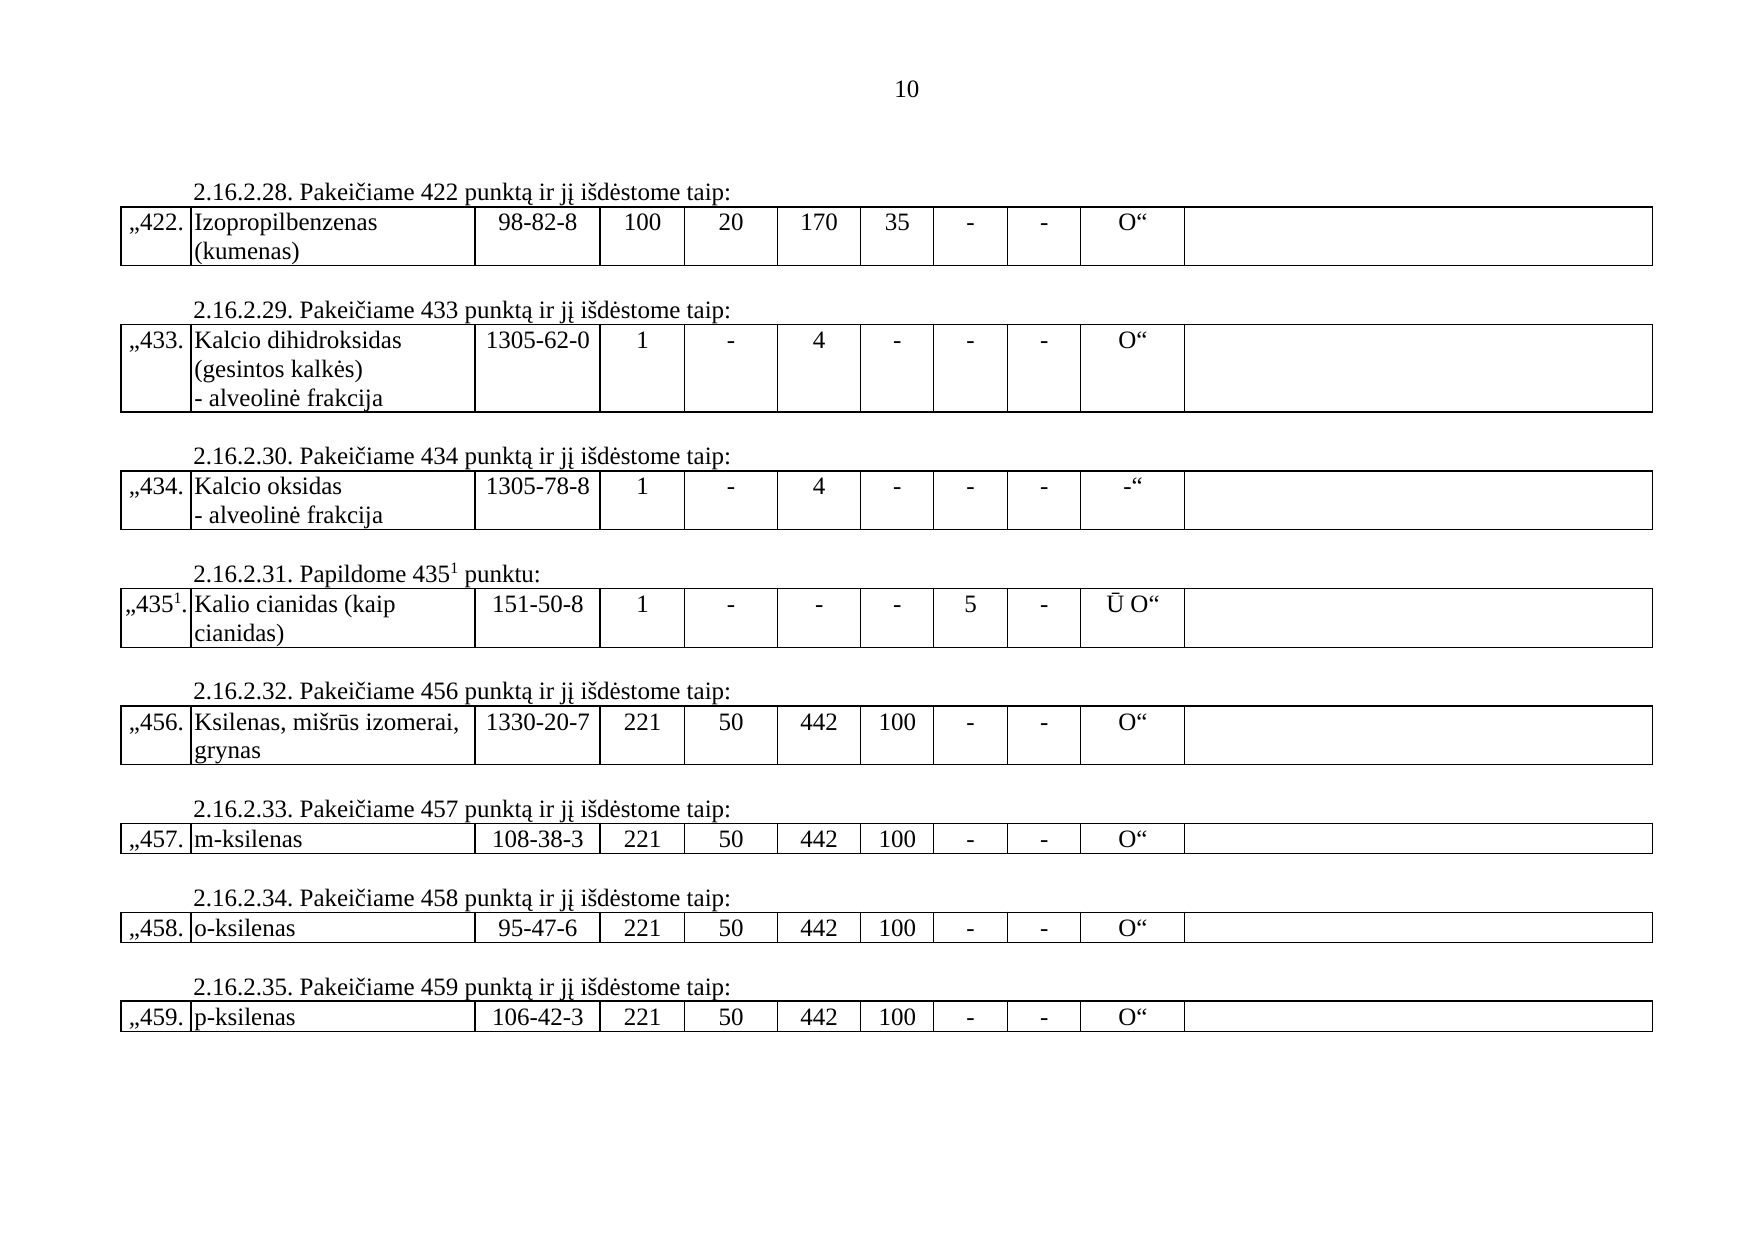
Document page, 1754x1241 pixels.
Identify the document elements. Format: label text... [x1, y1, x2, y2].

text 2.16.2.31. Papildome 4351 punktu: [118, 559, 1695, 587]
table_header [1185, 472, 1652, 529]
table_header 1305-62-0 [476, 325, 599, 411]
table_header 170 [778, 208, 860, 265]
table_header -“ [1081, 472, 1184, 529]
table_header - [685, 472, 777, 529]
table_header - [934, 824, 1007, 853]
table_header - [934, 472, 1007, 529]
table_header O“ [1081, 707, 1184, 764]
table_header 221 [601, 707, 684, 764]
table_header - [934, 325, 1007, 411]
table_header [1185, 913, 1652, 942]
table_header p-ksilenas [192, 1002, 474, 1031]
table_header „457. [122, 824, 190, 853]
table_header - [1008, 325, 1080, 411]
table_header - [934, 913, 1007, 942]
text 2.16.2.28. Pakeičiame 422 punktą ir jį išdėstome taip: [118, 177, 1695, 206]
table_header 1 [601, 589, 684, 647]
table_header [1185, 1002, 1652, 1031]
table_header 442 [778, 824, 860, 853]
table_header - [685, 589, 777, 647]
table_header 106-42-3 [476, 1002, 599, 1031]
table_header 221 [601, 913, 684, 942]
table_header 95-47-6 [476, 913, 599, 942]
text 2.16.2.34. Pakeičiame 458 punktą ir jį išdėstome taip: [118, 883, 1695, 912]
text 2.16.2.35. Pakeičiame 459 punktą ir jį išdėstome taip: [118, 972, 1695, 1000]
table_header - [1008, 589, 1080, 647]
text 2.16.2.30. Pakeičiame 434 punktą ir jį išdėstome taip: [118, 441, 1695, 470]
table_header - [685, 325, 777, 411]
table_header 98-82-8 [476, 208, 599, 265]
table_header [1185, 589, 1652, 647]
table_header 442 [778, 707, 860, 764]
table_header [1185, 325, 1652, 411]
table_header O“ [1081, 913, 1184, 942]
table_header 1305-78-8 [476, 472, 599, 529]
table_header 50 [685, 707, 777, 764]
table_header „459. [122, 1002, 190, 1031]
table_header m-ksilenas [192, 824, 474, 853]
table_header O“ [1081, 325, 1184, 411]
table_header „433. [122, 325, 190, 411]
table_header 50 [685, 913, 777, 942]
text 2.16.2.32. Pakeičiame 456 punktą ir jį išdėstome taip: [118, 676, 1695, 705]
table_header 108-38-3 [476, 824, 599, 853]
table_header - [1008, 1002, 1080, 1031]
table_header - [1008, 913, 1080, 942]
table_header 35 [861, 208, 933, 265]
text 2.16.2.29. Pakeičiame 433 punktą ir jį išdėstome taip: [118, 295, 1695, 323]
table_header - [861, 472, 933, 529]
table_header O“ [1081, 208, 1184, 265]
table_header 20 [685, 208, 777, 265]
table_header 100 [861, 1002, 933, 1031]
table_header 442 [778, 913, 860, 942]
table_header 5 [934, 589, 1007, 647]
table_header [1185, 208, 1652, 265]
table_header 151-50-8 [476, 589, 599, 647]
table_header 100 [861, 913, 933, 942]
table_header 4 [778, 472, 860, 529]
table_header - [934, 1002, 1007, 1031]
table_header „434. [122, 472, 190, 529]
table_header 50 [685, 1002, 777, 1031]
table_header o-ksilenas [192, 913, 474, 942]
table_header Kalcio dihidroksidas (gesintos kalkės) - alveolinė frakcija [192, 325, 474, 411]
table_header [1185, 707, 1652, 764]
table_header Kalcio oksidas - alveolinė frakcija [192, 472, 474, 529]
table_header - [861, 589, 933, 647]
table_header 100 [861, 707, 933, 764]
table_header - [1008, 472, 1080, 529]
table_header - [934, 208, 1007, 265]
table_header 1 [601, 325, 684, 411]
table_header [1185, 824, 1652, 853]
table_header 221 [601, 1002, 684, 1031]
table_header „4351. [122, 589, 190, 647]
table_header 50 [685, 824, 777, 853]
table_header 4 [778, 325, 860, 411]
table_header 1330-20-7 [476, 707, 599, 764]
table_header O“ [1081, 1002, 1184, 1031]
table_header O“ [1081, 824, 1184, 853]
table_header Kalio cianidas (kaip cianidas) [192, 589, 474, 647]
table_header - [1008, 208, 1080, 265]
table_header „458. [122, 913, 190, 942]
text 2.16.2.33. Pakeičiame 457 punktą ir jį išdėstome taip: [118, 794, 1695, 823]
table_header 442 [778, 1002, 860, 1031]
table_header - [861, 325, 933, 411]
table_header 100 [601, 208, 684, 265]
table_header Ksilenas, mišrūs izomerai, grynas [192, 707, 474, 764]
table_header 1 [601, 472, 684, 529]
table_header 221 [601, 824, 684, 853]
table_header - [778, 589, 860, 647]
table_header - [934, 707, 1007, 764]
table_header „422. [122, 208, 190, 265]
table_header Izopropilbenzenas (kumenas) [192, 208, 474, 265]
table_header „456. [122, 707, 190, 764]
table_header - [1008, 707, 1080, 764]
table_header Ū O“ [1081, 589, 1184, 647]
table_header 100 [861, 824, 933, 853]
table_header - [1008, 824, 1080, 853]
